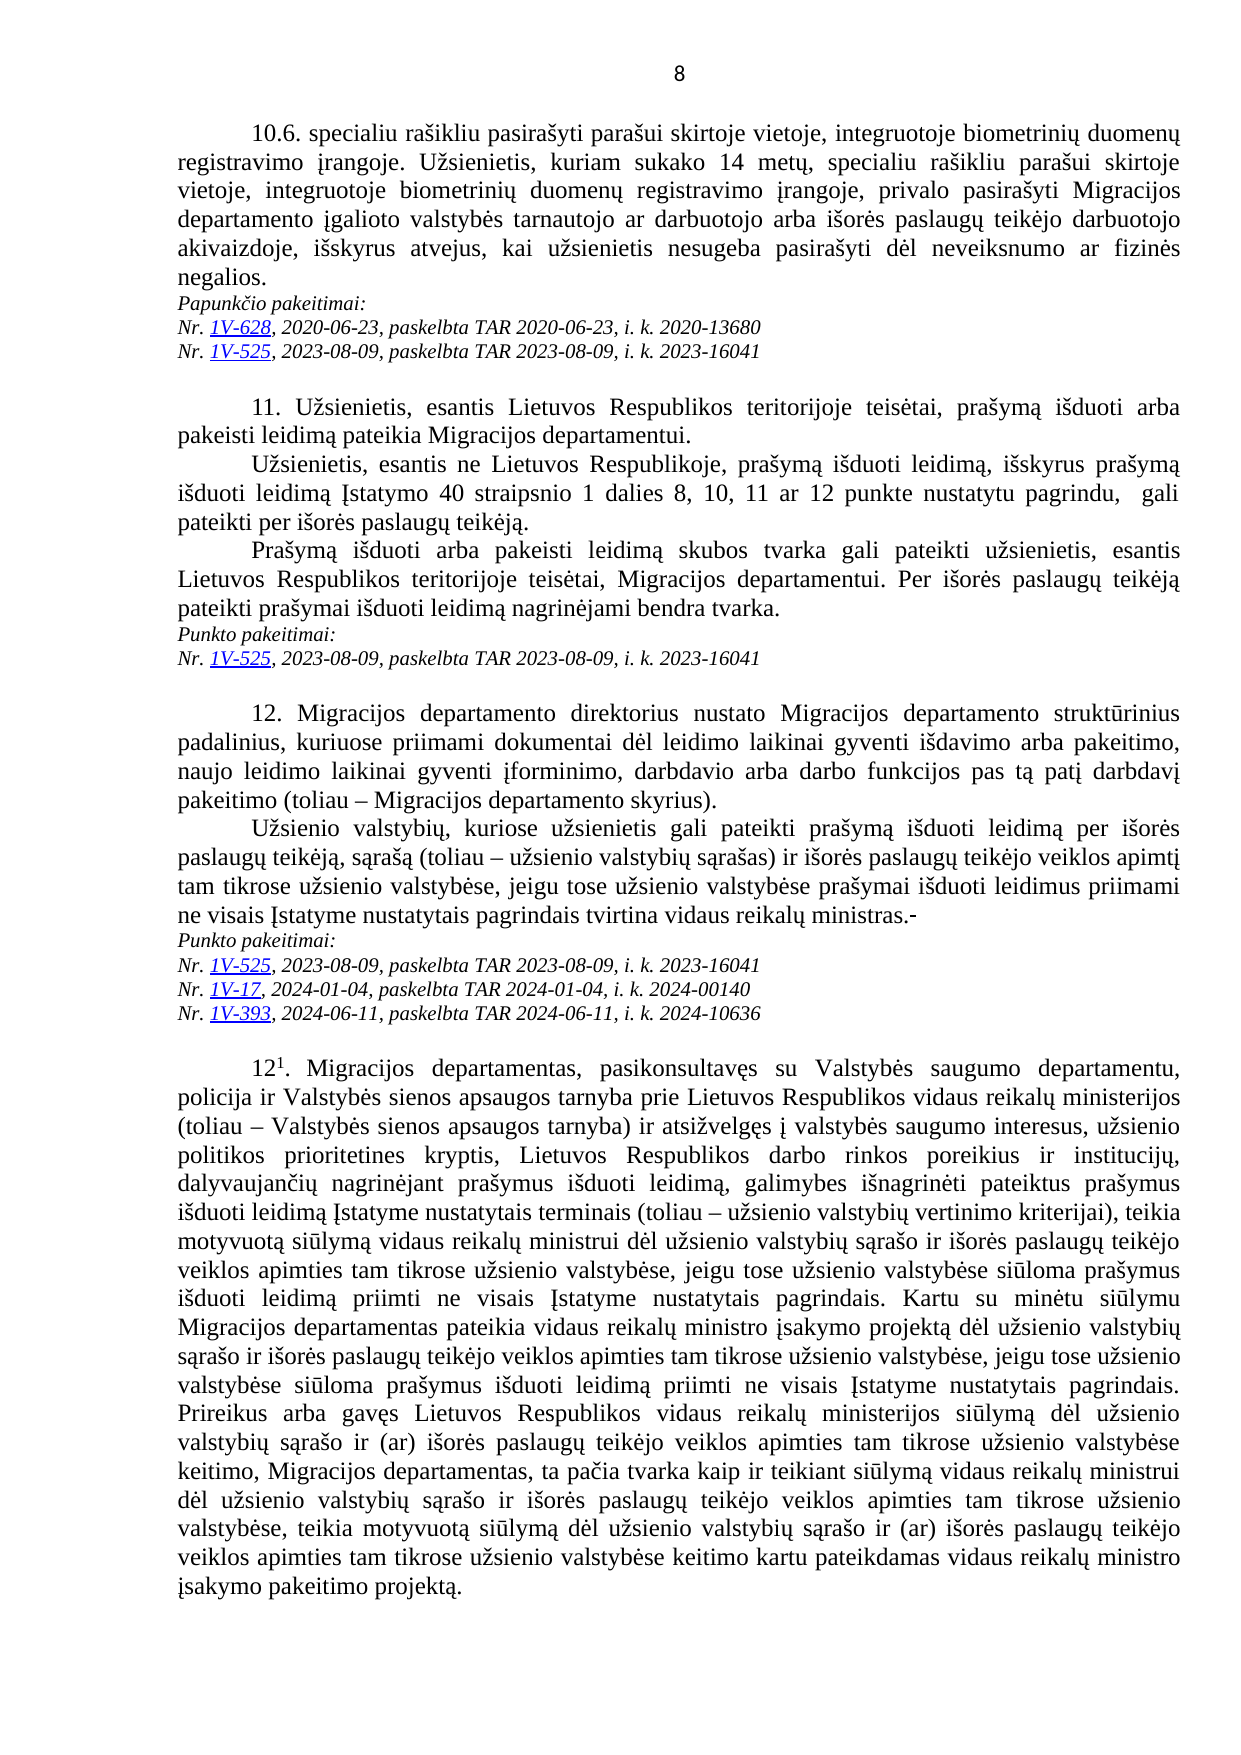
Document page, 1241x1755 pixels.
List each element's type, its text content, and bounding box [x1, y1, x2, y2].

text Punkto pakeitimai: [177, 928, 1181, 952]
text Užsienietis, esantis ne Lietuvos Respublikoje, prašymą išduoti leidimą, išskyrus prašymą išduoti leidimą Įstatymo 40 straipsnio 1 dalies 8, 10, 11 ar 12 punkte nustatytu pagrindu, gali pateikti per išorės paslaugų teikėją. [177, 449, 1181, 535]
text Prašymą išduoti arba pakeisti leidimą skubos tvarka gali pateikti užsienietis, esantis Lietuvos Respublikos teritorijoje teisėtai, Migracijos departamentui. Per išorės paslaugų teikėją pateikti prašymai išduoti leidimą nagrinėjami bendra tvarka. [177, 535, 1181, 622]
text Papunkčio pakeitimai: [177, 291, 1181, 315]
text 11. Užsienietis, esantis Lietuvos Respublikos teritorijoje teisėtai, prašymą išduoti arba pakeisti leidimą pateikia Migracijos departamentui. [177, 392, 1181, 449]
text Užsienio valstybių, kuriose užsienietis gali pateikti prašymą išduoti leidimą per išorės paslaugų teikėją, sąrašą (toliau – užsienio valstybių sąrašas) ir išorės paslaugų teikėjo veiklos apimtį tam tikrose užsienio valstybėse, jeigu tose užsienio valstybėse prašymai išduoti leidimus priimami ne visais Įstatyme nustatytais pagrindais tvirtina vidaus reikalų ministras. [177, 813, 1181, 928]
text 121. Migracijos departamentas, pasikonsultavęs su Valstybės saugumo departamentu, policija ir Valstybės sienos apsaugos tarnyba prie Lietuvos Respublikos vidaus reikalų ministerijos (toliau – Valstybės sienos apsaugos tarnyba) ir atsižvelgęs į valstybės saugumo interesus, užsienio politikos prioritetines kryptis, Lietuvos Respublikos darbo rinkos poreikius ir institucijų, dalyvaujančių nagrinėjant prašymus išduoti leidimą, galimybes išnagrinėti pateiktus prašymus išduoti leidimą Įstatyme nustatytais terminais (toliau – užsienio valstybių vertinimo kriterijai), teikia motyvuotą siūlymą vidaus reikalų ministrui dėl užsienio valstybių sąrašo ir išorės paslaugų teikėjo veiklos apimties tam tikrose užsienio valstybėse, jeigu tose užsienio valstybėse siūloma prašymus išduoti leidimą priimti ne visais Įstatyme nustatytais pagrindais. Kartu su minėtu siūlymu Migracijos departamentas pateikia vidaus reikalų ministro įsakymo projektą dėl užsienio valstybių sąrašo ir išorės paslaugų teikėjo veiklos apimties tam tikrose užsienio valstybėse, jeigu tose užsienio valstybėse siūloma prašymus išduoti leidimą priimti ne visais Įstatyme nustatytais pagrindais. Prireikus arba gavęs Lietuvos Respublikos vidaus reikalų ministerijos siūlymą dėl užsienio valstybių sąrašo ir (ar) išorės paslaugų teikėjo veiklos apimties tam tikrose užsienio valstybėse keitimo, Migracijos departamentas, ta pačia tvarka kaip ir teikiant siūlymą vidaus reikalų ministrui dėl užsienio valstybių sąrašo ir išorės paslaugų teikėjo veiklos apimties tam tikrose užsienio valstybėse, teikia motyvuotą siūlymą dėl užsienio valstybių sąrašo ir (ar) išorės paslaugų teikėjo veiklos apimties tam tikrose užsienio valstybėse keitimo kartu pateikdamas vidaus reikalų ministro įsakymo pakeitimo projektą. [177, 1053, 1181, 1600]
text Nr. 1V-525, 2023-08-09, paskelbta TAR 2023-08-09, i. k. 2023-16041 [177, 339, 1181, 363]
text Nr. 1V-525, 2023-08-09, paskelbta TAR 2023-08-09, i. k. 2023-16041 [177, 952, 1181, 977]
text Punkto pakeitimai: [177, 622, 1181, 646]
text Nr. 1V-393, 2024-06-11, paskelbta TAR 2024-06-11, i. k. 2024-10636 [177, 1001, 1181, 1025]
text Nr. 1V-17, 2024-01-04, paskelbta TAR 2024-01-04, i. k. 2024-00140 [177, 977, 1181, 1001]
text 12. Migracijos departamento direktorius nustato Migracijos departamento struktūrinius padalinius, kuriuose priimami dokumentai dėl leidimo laikinai gyventi išdavimo arba pakeitimo, naujo leidimo laikinai gyventi įforminimo, darbdavio arba darbo funkcijos pas tą patį darbdavį pakeitimo (toliau – Migracijos departamento skyrius). [177, 698, 1181, 813]
text Nr. 1V-628, 2020-06-23, paskelbta TAR 2020-06-23, i. k. 2020-13680 [177, 315, 1181, 339]
text 10.6. specialiu rašikliu pasirašyti parašui skirtoje vietoje, integruotoje biometrinių duomenų registravimo įrangoje. Užsienietis, kuriam sukako 14 metų, specialiu rašikliu parašui skirtoje vietoje, integruotoje biometrinių duomenų registravimo įrangoje, privalo pasirašyti Migracijos departamento įgalioto valstybės tarnautojo ar darbuotojo arba išorės paslaugų teikėjo darbuotojo akivaizdoje, išskyrus atvejus, kai užsienietis nesugeba pasirašyti dėl neveiksnumo ar fizinės negalios. [177, 118, 1181, 291]
text Nr. 1V-525, 2023-08-09, paskelbta TAR 2023-08-09, i. k. 2023-16041 [177, 646, 1181, 670]
